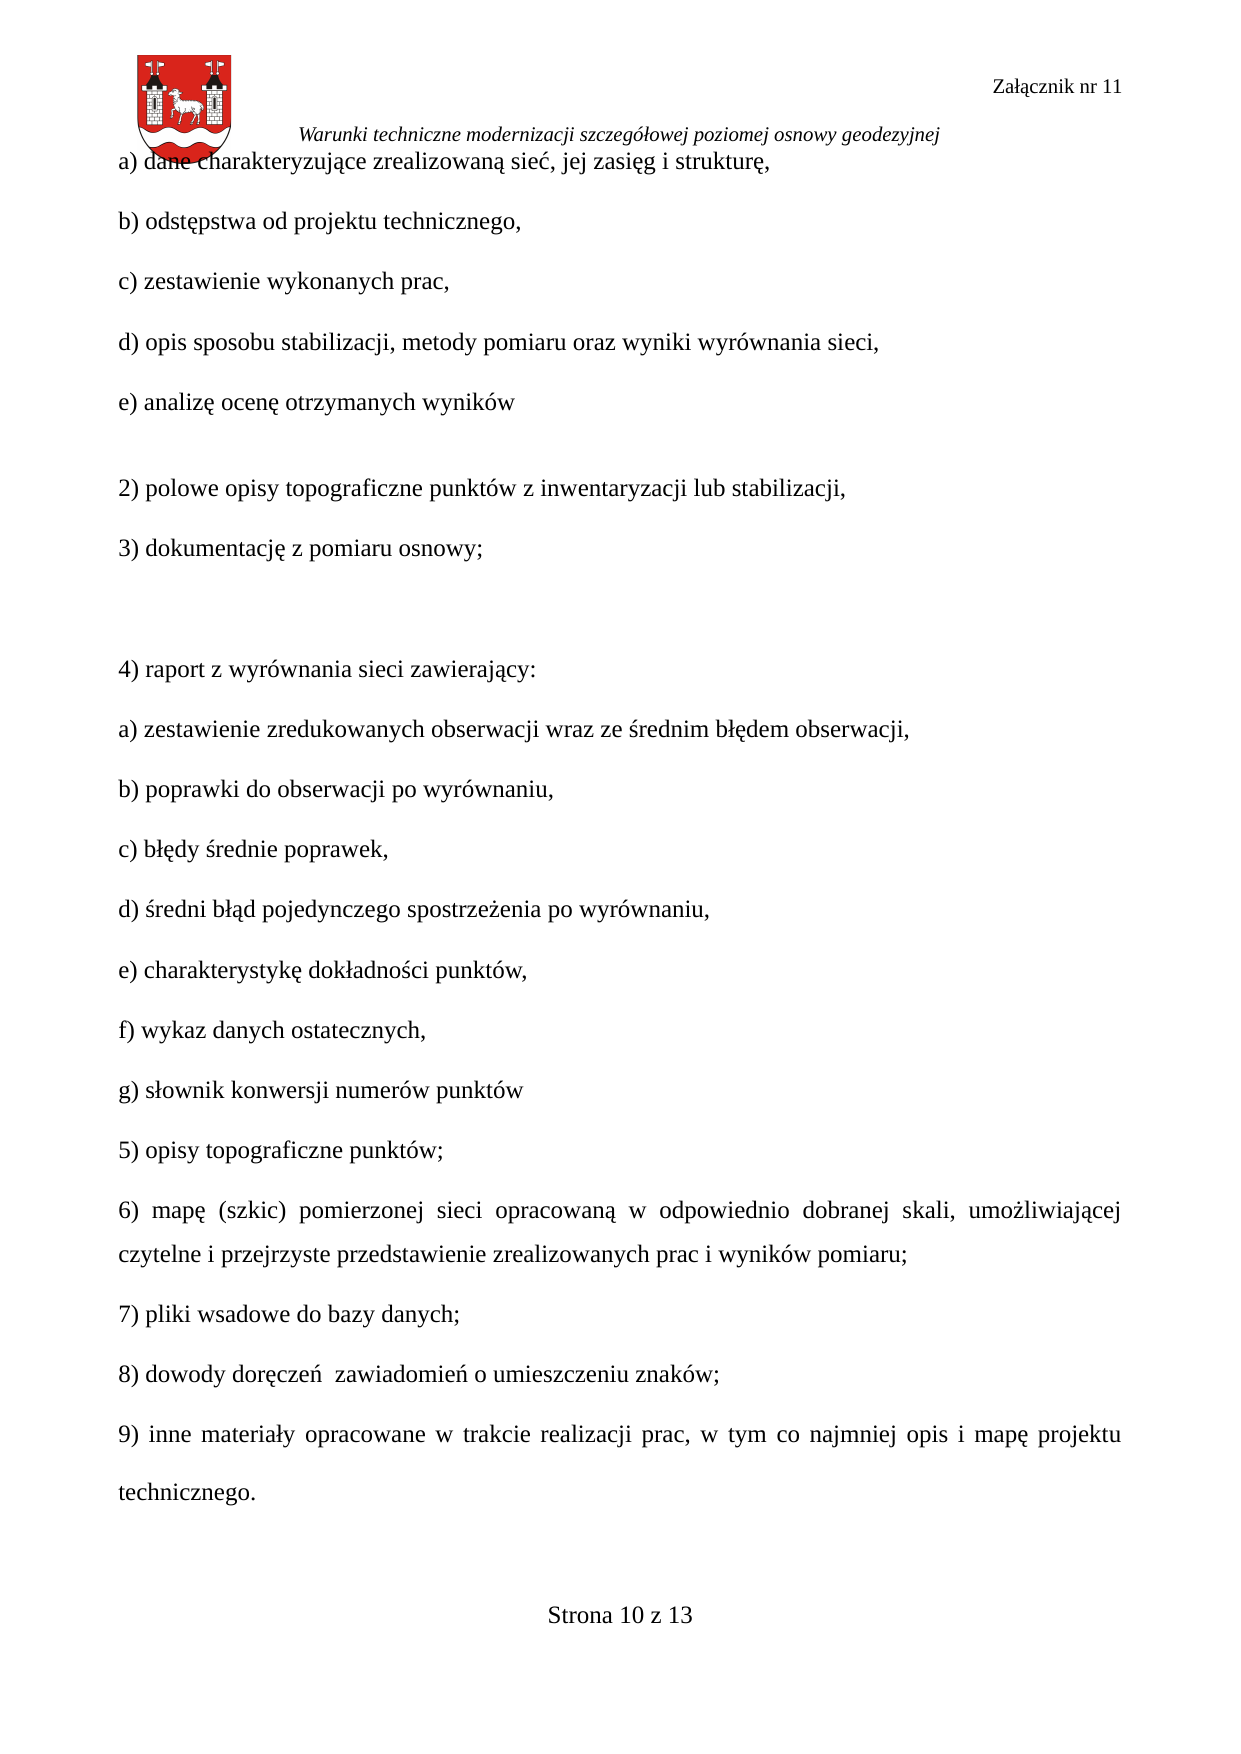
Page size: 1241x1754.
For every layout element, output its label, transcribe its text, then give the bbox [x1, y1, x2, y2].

text b) poprawki do obserwacji po wyrównaniu, [118, 774, 1122, 803]
text c) błędy średnie poprawek, [118, 834, 1122, 863]
text 7) pliki wsadowe do bazy danych; [118, 1299, 1122, 1328]
text e) analizę ocenę otrzymanych wyników [118, 387, 1122, 416]
text b) odstępstwa od projektu technicznego, [118, 206, 1122, 235]
text 6) mapę (szkic) pomierzonej sieci opracowaną w odpowiednio dobranej skali, umożliwiającej czytelne i przejrzyste przedstawienie zrealizowanych prac i wyników pomiaru; [118, 1196, 1122, 1267]
text 2) polowe opisy topograficzne punktów z inwentaryzacji lub stabilizacji, [118, 473, 1122, 502]
text 3) dokumentację z pomiaru osnowy; [118, 533, 1122, 562]
text 9) inne materiały opracowane w trakcie realizacji prac, w tym co najmniej opis i mapę projektu technicznego. [118, 1419, 1122, 1506]
text e) charakterystykę dokładności punktów, [118, 955, 1122, 983]
text a) zestawienie zredukowanych obserwacji wraz ze średnim błędem obserwacji, [118, 714, 1122, 743]
text a) dane charakteryzujące zrealizowaną sieć, jej zasięg i strukturę, [118, 146, 1122, 175]
text 4) raport z wyrównania sieci zawierający: [118, 654, 1122, 682]
text d) opis sposobu stabilizacji, metody pomiaru oraz wyniki wyrównania sieci, [118, 327, 1122, 355]
text 8) dowody doręczeń zawiadomień o umieszczeniu znaków; [118, 1359, 1122, 1388]
text f) wykaz danych ostatecznych, [118, 1015, 1122, 1044]
text d) średni błąd pojedynczego spostrzeżenia po wyrównaniu, [118, 894, 1122, 923]
text g) słownik konwersji numerów punktów [118, 1075, 1122, 1104]
text 5) opisy topograficzne punktów; [118, 1135, 1122, 1164]
text c) zestawienie wykonanych prac, [118, 266, 1122, 295]
